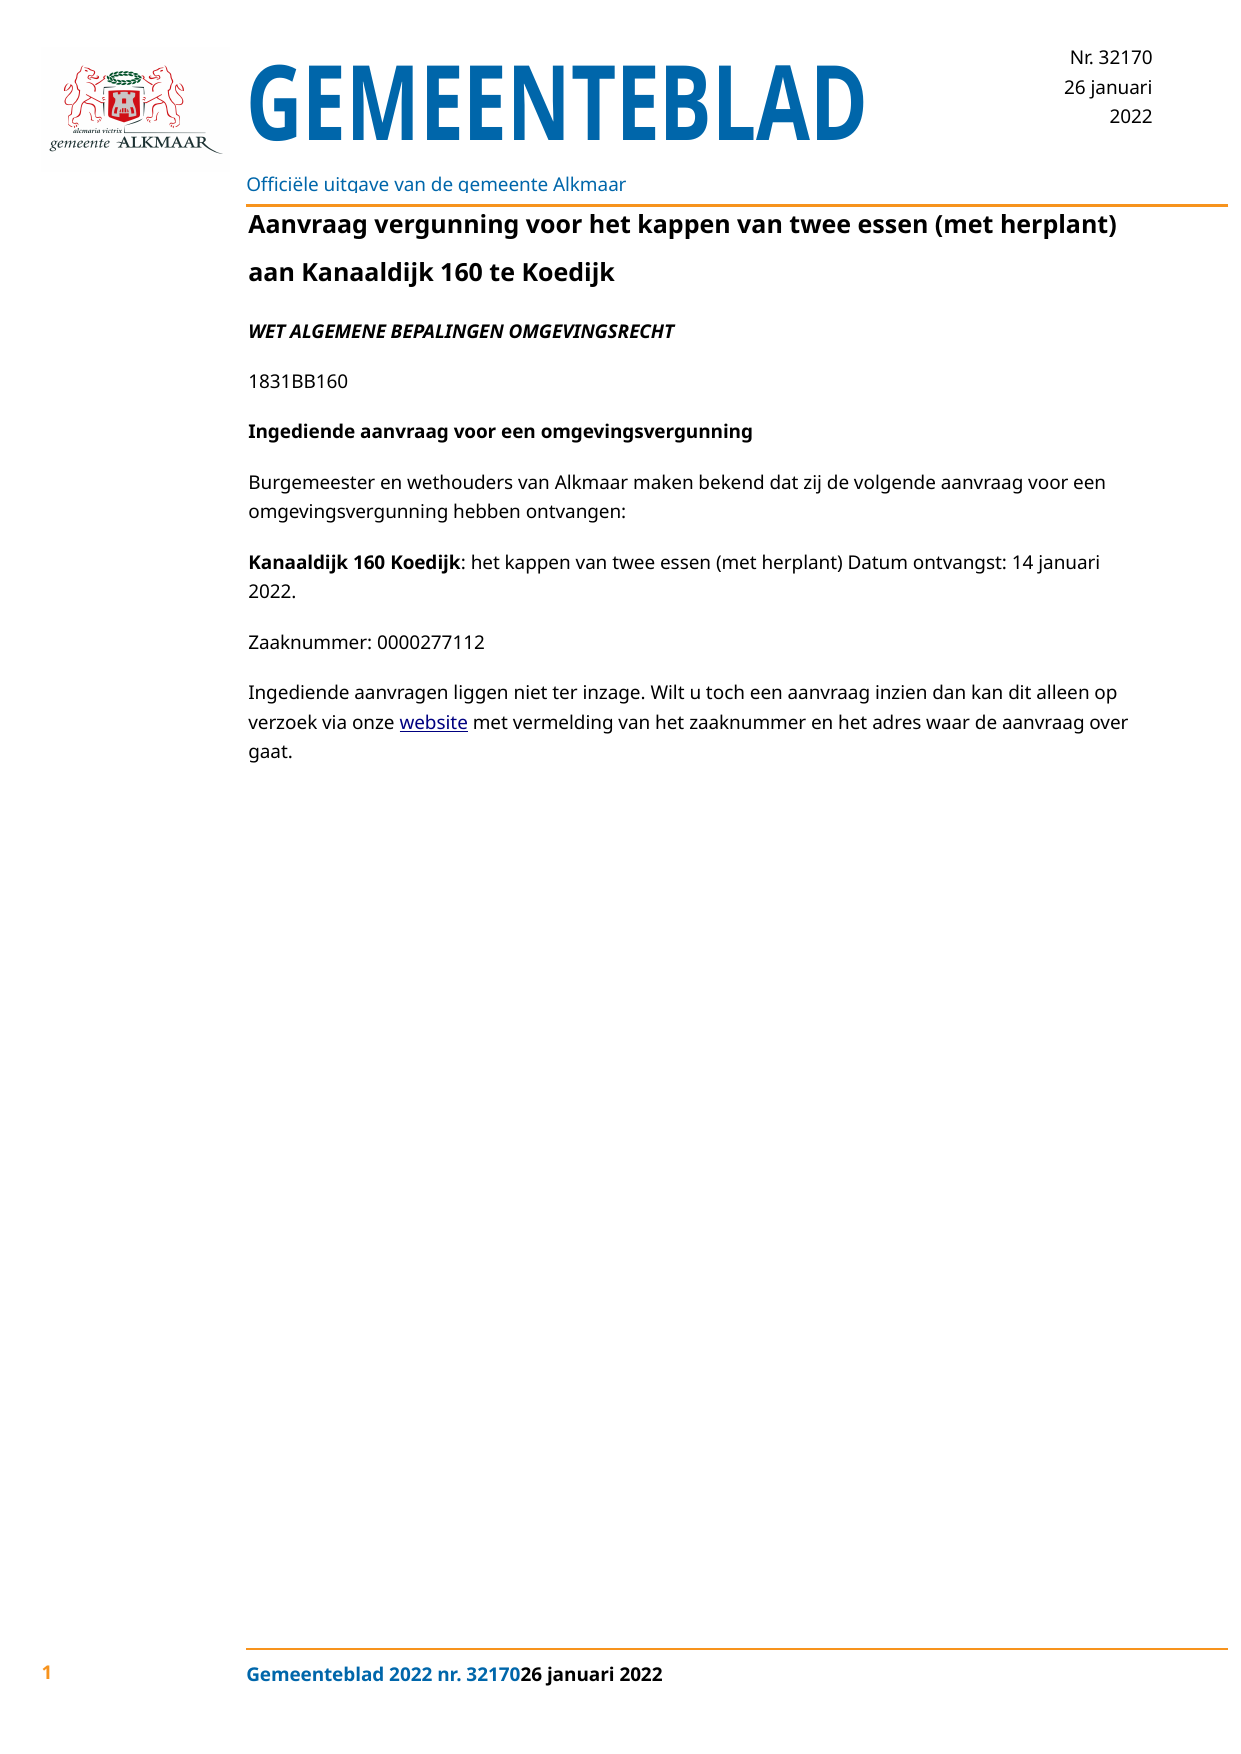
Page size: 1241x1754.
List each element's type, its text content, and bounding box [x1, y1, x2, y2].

text Ingediende aanvraag voor een omgevingsvergunning [248, 419, 1152, 444]
text 1831BB160 [248, 368, 1152, 394]
text Zaaknummer: 0000277112 [248, 629, 1152, 655]
text Ingediende aanvragen liggen niet ter inzage. Wilt u toch een aanvraag inzien dan kan dit alleen op verzoek via onze website met vermelding van het zaaknummer en het adres waar de aanvraag over gaat. [248, 679, 1152, 764]
text WET ALGEMENE BEPALINGEN OMGEVINGSRECHT [248, 318, 1152, 344]
text Aanvraag vergunning voor het kappen van twee essen (met herplant) aan Kanaaldijk 160 te Koedijk [248, 207, 1152, 288]
text Kanaaldijk 160 Koedijk: het kappen van twee essen (met herplant) Datum ontvangst: 14 januari 2022. [248, 549, 1152, 604]
text Burgemeester en wethouders van Alkmaar maken bekend dat zij de volgende aanvraag voor een omgevingsvergunning hebben ontvangen: [248, 469, 1152, 524]
picture [41, 47, 231, 172]
